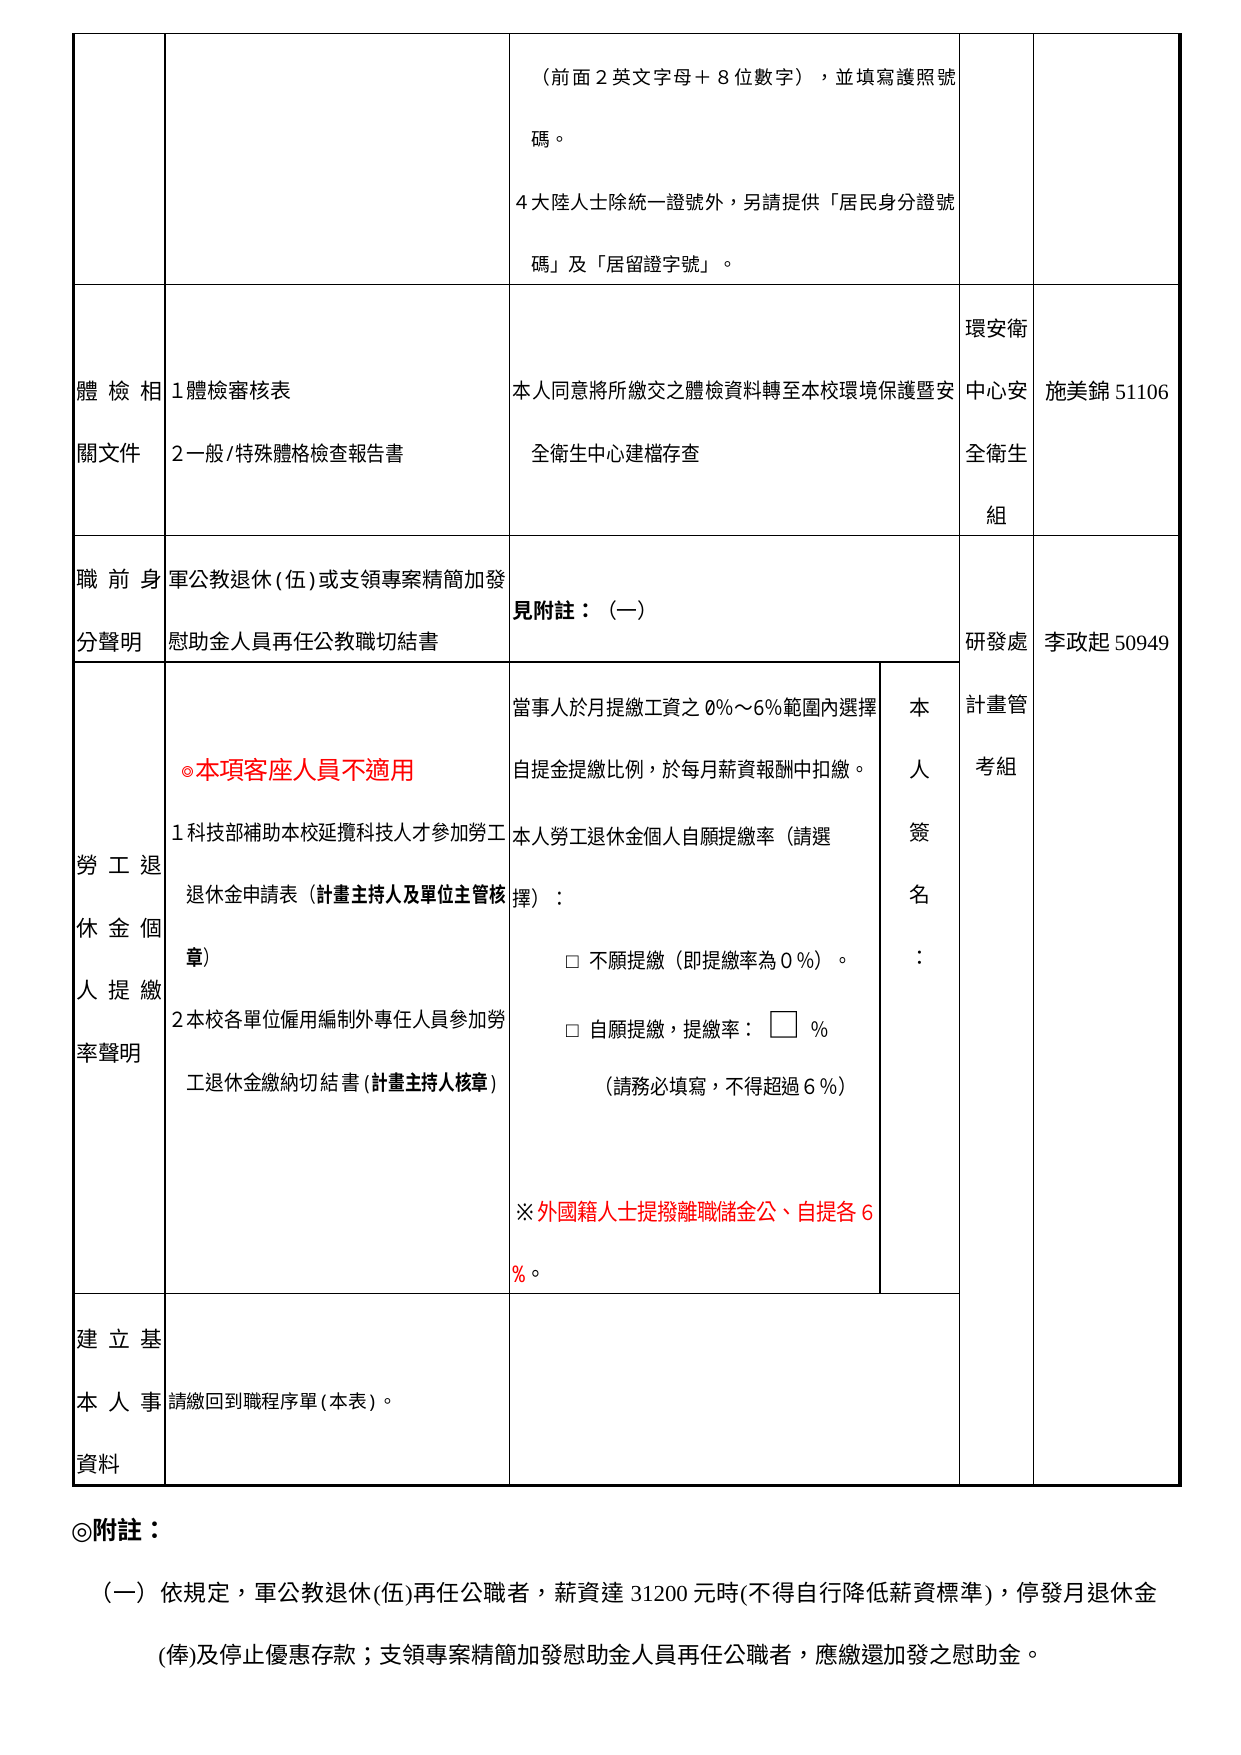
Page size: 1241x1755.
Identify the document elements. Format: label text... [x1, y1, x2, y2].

table_cell [510, 1294, 959, 1484]
table_cell [75, 34, 164, 284]
table_cell 本人同意將所繳交之體檢資料轉至本校環境保護暨安全衛生中心建檔存查 [510, 285, 959, 535]
table_cell （前面２英文字母＋８位數字），並填寫護照號碼。 ４大陸人士除統一證號外，另請提供「居民身分證號碼」及「居留證字號」。 [510, 34, 959, 284]
table_cell 體檢相關文件 [75, 285, 164, 535]
table_cell 職前身分聲明 [75, 536, 164, 661]
text ◎附註： [71, 1487, 1169, 1549]
table_cell [960, 34, 1033, 284]
table_cell 勞工退休金個人提繳率聲明 [75, 663, 164, 1293]
text （一）依規定，軍公教退休(伍)再任公職者，薪資達31200元時(不得自行降低薪資標準)，停發月退休金(俸)及停止優惠存款；支領專案精簡加發慰助金人員再任公職者，應繳還加發之慰助金。 [89, 1549, 1158, 1674]
table_cell [166, 34, 509, 284]
table_cell 施美錦51106 [1034, 285, 1178, 535]
table_cell 環安衛中心安全衛生組 [960, 285, 1033, 535]
table_cell 請繳回到職程序單(本表)。 [166, 1294, 509, 1484]
table_cell [1034, 34, 1178, 284]
table_cell １體檢審核表 ２一般/特殊體格檢查報告書 [166, 285, 509, 535]
table_cell 建立基本人事資料 [75, 1294, 164, 1484]
table_cell ◎本項客座人員不適用 １科技部補助本校延攬科技人才參加勞工退休金申請表（計畫主持人及單位主管核章） ２本校各單位僱用編制外專任人員參加勞工退休金繳納切結書(計畫主持人核章) [166, 663, 509, 1293]
table_cell 本 人 簽 名 ： [881, 663, 959, 1293]
table_cell 當事人於月提繳工資之0％～6％範圍內選擇自提金提繳比例，於每月薪資報酬中扣繳。 本人勞工退休金個人自願提繳率（請選擇）： □ 不願提繳（即提繳率為０％）。 □ 自願提繳，提繳率： □ ％ （請務必填寫，不得超過６％） ※外國籍人士提撥離職儲金公、自提各６%。 [510, 663, 879, 1293]
table_cell 見附註：（一） [510, 536, 959, 661]
table_cell 研發處 計畫管考組 [960, 536, 1033, 1484]
table_cell 李政起50949 [1034, 536, 1178, 1484]
table_cell 軍公教退休(伍)或支領專案精簡加發慰助金人員再任公教職切結書 [166, 536, 509, 661]
